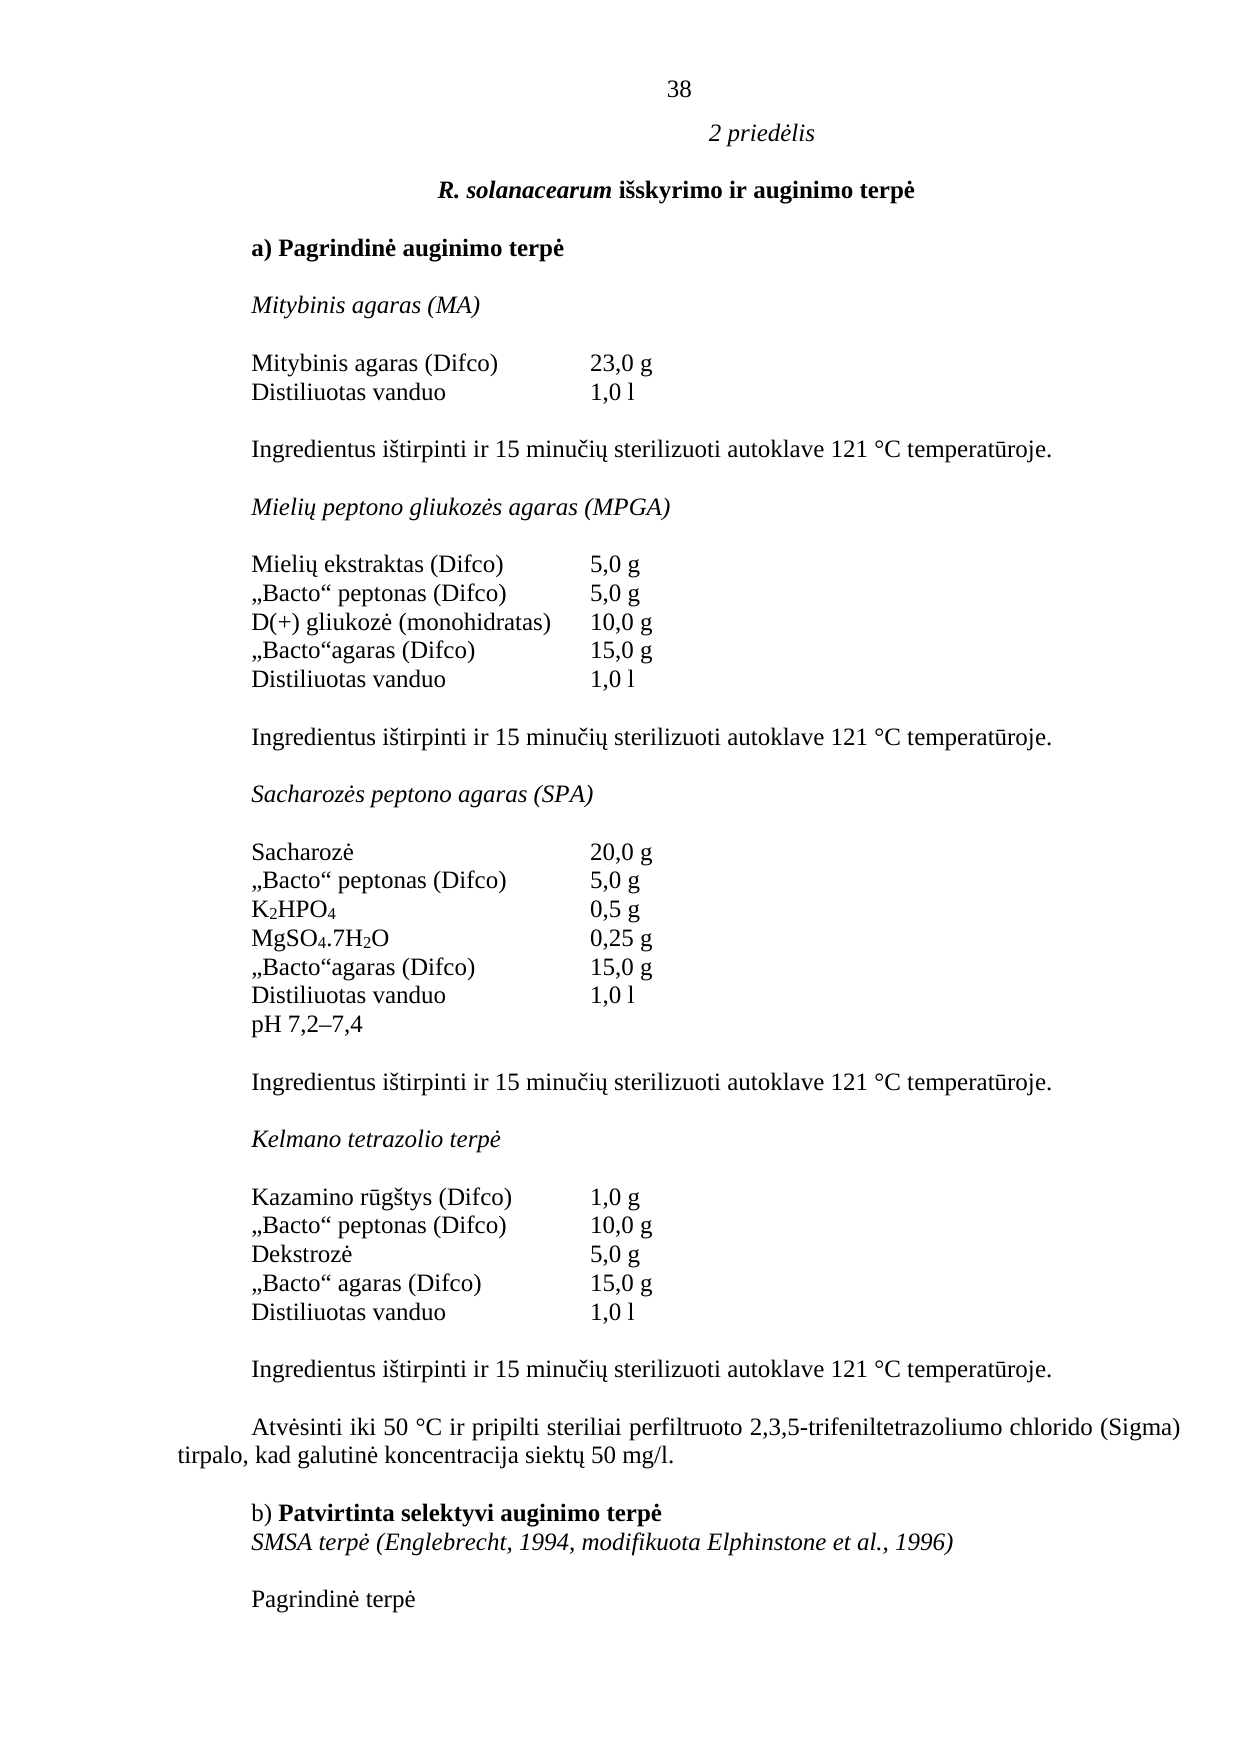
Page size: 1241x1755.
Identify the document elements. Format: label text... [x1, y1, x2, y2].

text „Bacto“ agaras (Difco) 15,0 g [177, 1268, 1181, 1297]
text Ingredientus ištirpinti ir 15 minučių sterilizuoti autoklave 121 °C temperatūroje. [177, 1067, 1181, 1096]
text Mielių ekstraktas (Difco) 5,0 g [177, 549, 1181, 578]
text „Bacto“ peptonas (Difco) 5,0 g [177, 578, 1181, 607]
text Sacharozės peptono agaras (SPA) [177, 779, 1181, 808]
text Kelmano tetrazolio terpė [177, 1124, 1181, 1153]
text Atvėsinti iki 50 °C ir pripilti steriliai perfiltruoto 2,3,5-trifeniltetrazoliumo chlorido (Sigma) tirpalo, kad galutinė koncentracija siektų 50 mg/l. [177, 1412, 1181, 1469]
text MgSO4.7H2O 0,25 g [177, 923, 1181, 952]
text Distiliuotas vanduo 1,0 l [177, 377, 1181, 406]
text a) Pagrindinė auginimo terpė [177, 233, 1181, 262]
text Sacharozė 20,0 g [177, 837, 1181, 866]
text Kazamino rūgštys (Difco) 1,0 g [177, 1182, 1181, 1211]
text R. solanacearum išskyrimo ir auginimo terpė [177, 176, 1181, 204]
text Ingredientus ištirpinti ir 15 minučių sterilizuoti autoklave 121 °C temperatūroje. [177, 434, 1181, 463]
text Mitybinis agaras (Difco) 23,0 g [177, 348, 1181, 377]
text Dekstrozė 5,0 g [177, 1239, 1181, 1268]
text Distiliuotas vanduo 1,0 l [177, 664, 1181, 693]
text Distiliuotas vanduo 1,0 l [177, 1297, 1181, 1326]
text Ingredientus ištirpinti ir 15 minučių sterilizuoti autoklave 121 °C temperatūroje. [177, 722, 1181, 751]
text K2HPO4 0,5 g [177, 894, 1181, 923]
text Ingredientus ištirpinti ir 15 minučių sterilizuoti autoklave 121 °C temperatūroje. [177, 1354, 1181, 1383]
text Pagrindinė terpė [177, 1584, 1181, 1613]
text SMSA terpė (Englebrecht, 1994, modifikuota Elphinstone et al., 1996) [177, 1527, 1181, 1556]
text Distiliuotas vanduo 1,0 l [177, 981, 1181, 1009]
text „Bacto“ peptonas (Difco) 5,0 g [177, 866, 1181, 894]
text pH 7,2–7,4 [177, 1009, 1181, 1038]
text b) Patvirtinta selektyvi auginimo terpė [177, 1498, 1181, 1527]
text Mitybinis agaras (MA) [177, 291, 1181, 319]
text „Bacto“agaras (Difco) 15,0 g [177, 952, 1181, 981]
text D(+) gliukozė (monohidratas) 10,0 g [177, 607, 1181, 636]
text „Bacto“ peptonas (Difco) 10,0 g [177, 1211, 1181, 1239]
text 2 priedėlis [177, 118, 1181, 147]
text „Bacto“agaras (Difco) 15,0 g [177, 636, 1181, 664]
text Mielių peptono gliukozės agaras (MPGA) [177, 492, 1181, 521]
